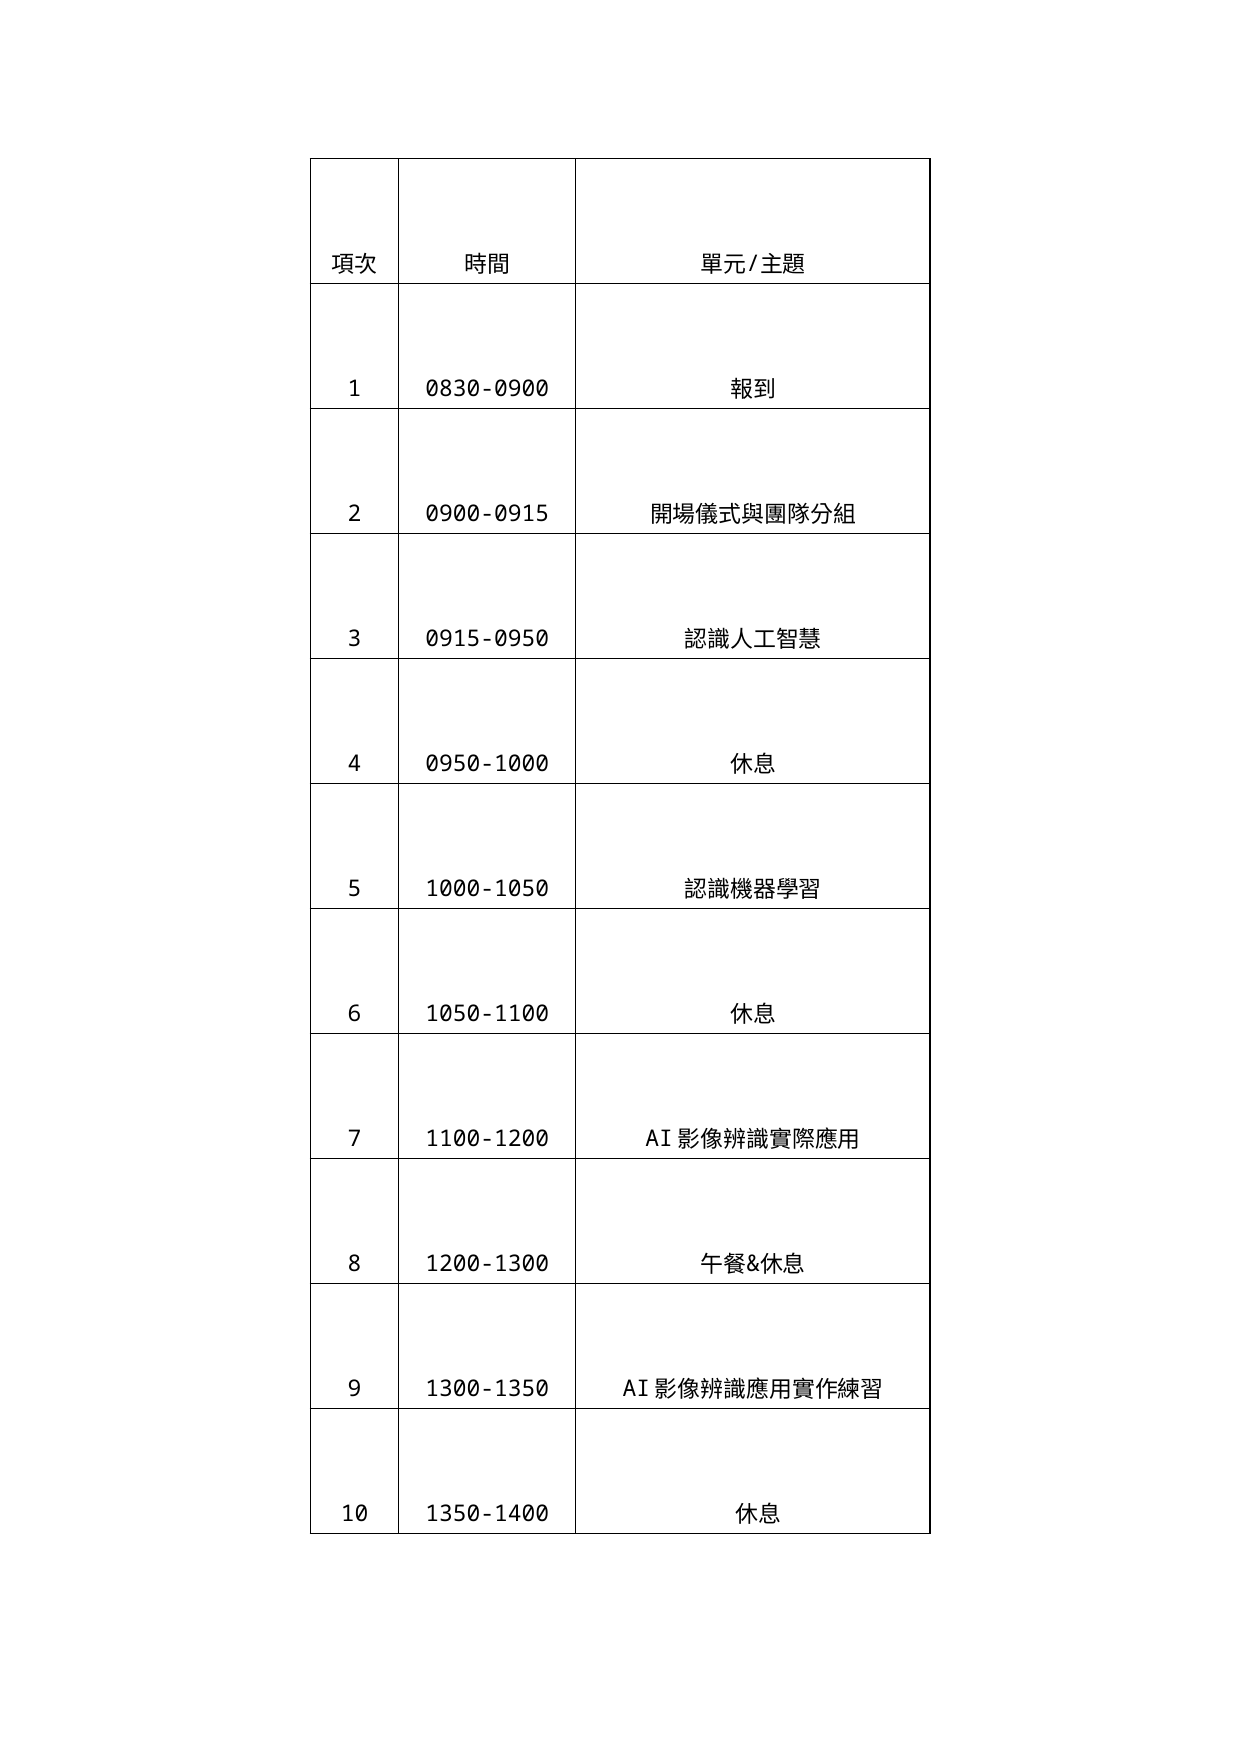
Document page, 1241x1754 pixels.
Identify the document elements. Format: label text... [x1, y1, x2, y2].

table_header 項次 [311, 159, 398, 283]
table_cell 8 [311, 1159, 398, 1283]
table_cell 6 [311, 909, 398, 1033]
table_cell 3 [311, 534, 398, 658]
table_cell 9 [311, 1284, 398, 1408]
table_cell 1050-1100 [399, 909, 575, 1033]
table_cell 休息 [576, 1409, 929, 1533]
table_cell 0915-0950 [399, 534, 575, 658]
table_cell 1000-1050 [399, 784, 575, 908]
table_cell 午餐&休息 [576, 1159, 929, 1283]
table_cell 1300-1350 [399, 1284, 575, 1408]
table_cell 5 [311, 784, 398, 908]
table_cell 1200-1300 [399, 1159, 575, 1283]
table_header 單元/主題 [576, 159, 929, 283]
table_cell 報到 [576, 284, 929, 408]
table_cell 0830-0900 [399, 284, 575, 408]
table_cell 認識人工智慧 [576, 534, 929, 658]
table_cell 1100-1200 [399, 1034, 575, 1158]
table_cell AI影像辨識實際應用 [576, 1034, 929, 1158]
table_cell 1 [311, 284, 398, 408]
table_header 時間 [399, 159, 575, 283]
table_cell 1350-1400 [399, 1409, 575, 1533]
table_cell 2 [311, 409, 398, 533]
table_cell 休息 [576, 659, 929, 783]
table_cell 10 [311, 1409, 398, 1533]
table_cell 開場儀式與團隊分組 [576, 409, 929, 533]
table_cell AI影像辨識應用實作練習 [576, 1284, 929, 1408]
table_cell 0950-1000 [399, 659, 575, 783]
table_cell 0900-0915 [399, 409, 575, 533]
table_cell 4 [311, 659, 398, 783]
table_cell 7 [311, 1034, 398, 1158]
table_cell 認識機器學習 [576, 784, 929, 908]
table_cell 休息 [576, 909, 929, 1033]
